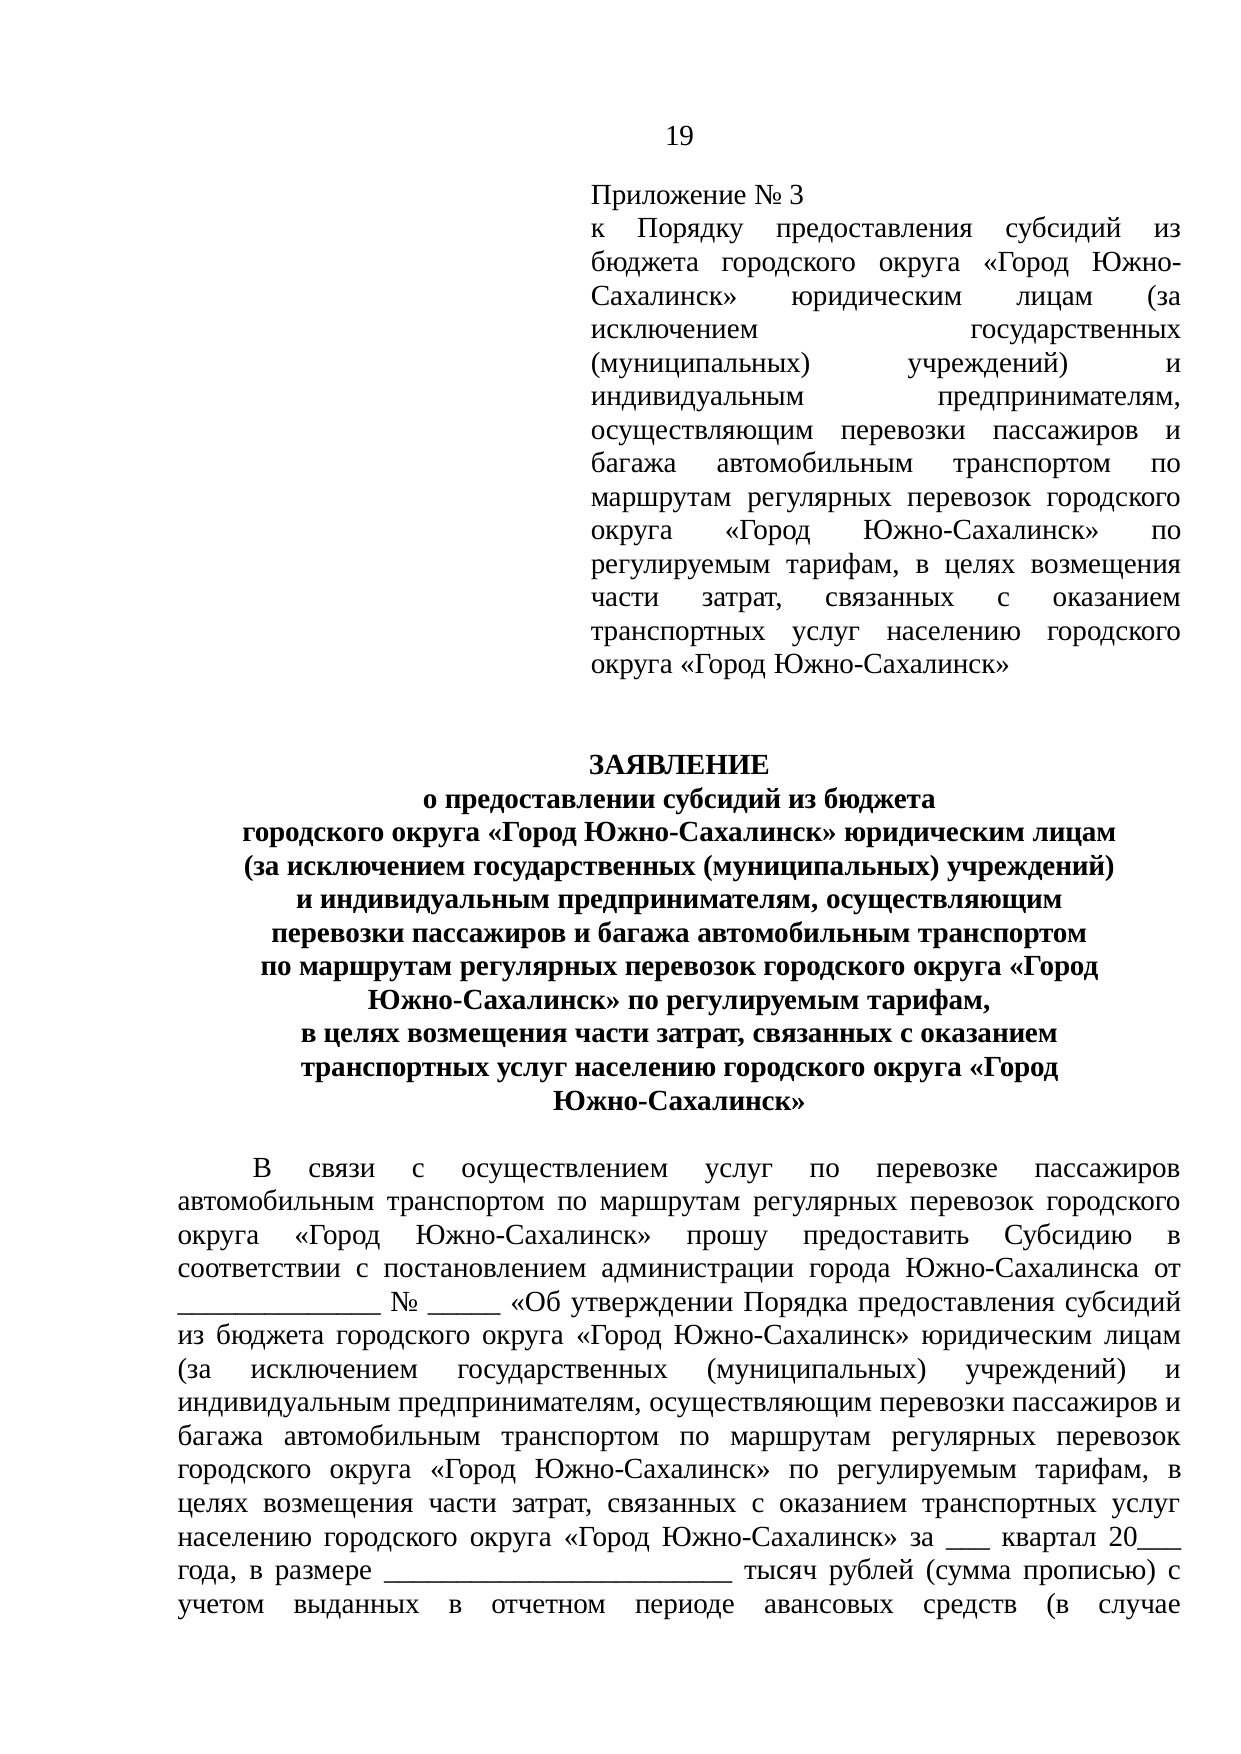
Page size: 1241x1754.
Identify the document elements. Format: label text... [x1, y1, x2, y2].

text по маршрутам регулярных перевозок городского округа «Город Южно‑Сахалинск» по регулируемым тарифам, [177, 949, 1181, 1016]
text и индивидуальным предпринимателям, осуществляющим [177, 882, 1181, 915]
text о предоставлении субсидий из бюджета [177, 781, 1181, 814]
text перевозки пассажиров и багажа автомобильным транспортом [177, 915, 1181, 949]
text городского округа «Город Южно-Сахалинск» юридическим лицам [177, 814, 1181, 848]
text в целях возмещения части затрат, связанных с оказанием [177, 1016, 1181, 1049]
text ЗАЯВЛЕНИЕ [177, 747, 1181, 781]
subtitle к Порядку предоставления субсидий из бюджета городского округа «Город Южно-Сахалинск» юридическим лицам (за исключением государственных (муниципальных) учреждений) и индивидуальным предпринимателям, осуществляющим перевозки пассажиров и багажа автомобильным транспортом по маршрутам регулярных перевозок городского округа «Город Южно-Сахалинск» по регулируемым тарифам, в целях возмещения части затрат, связанных с оказанием транспортных услуг населению городского округа «Город Южно-Сахалинск» [591, 211, 1181, 680]
subtitle Приложение № 3 [591, 177, 1181, 211]
text транспортных услуг населению городского округа «Город Южно‑Сахалинск» [177, 1049, 1181, 1116]
text (за исключением государственных (муниципальных) учреждений) [177, 848, 1181, 882]
text В связи с осуществлением услуг по перевозке пассажиров автомобильным транспортом по маршрутам регулярных перевозок городского округа «Город Южно-Сахалинск» прошу предоставить Субсидию в соответствии с постановлением администрации города Южно-Сахалинска от ______________ № _____ «Об утверждении Порядка предоставления субсидий из бюджета городского округа «Город Южно-Сахалинск» юридическим лицам (за исключением государственных (муниципальных) учреждений) и индивидуальным предпринимателям, осуществляющим перевозки пассажиров и багажа автомобильным транспортом по маршрутам регулярных перевозок городского округа «Город Южно-Сахалинск» по регулируемым тарифам, в целях возмещения части затрат, связанных с оказанием транспортных услуг населению городского округа «Город Южно-Сахалинск» за ___ квартал 20___ года, в размере ________________________ тысяч рублей (сумма прописью) с учетом выданных в отчетном периоде авансовых средств (в случае [177, 1150, 1181, 1619]
